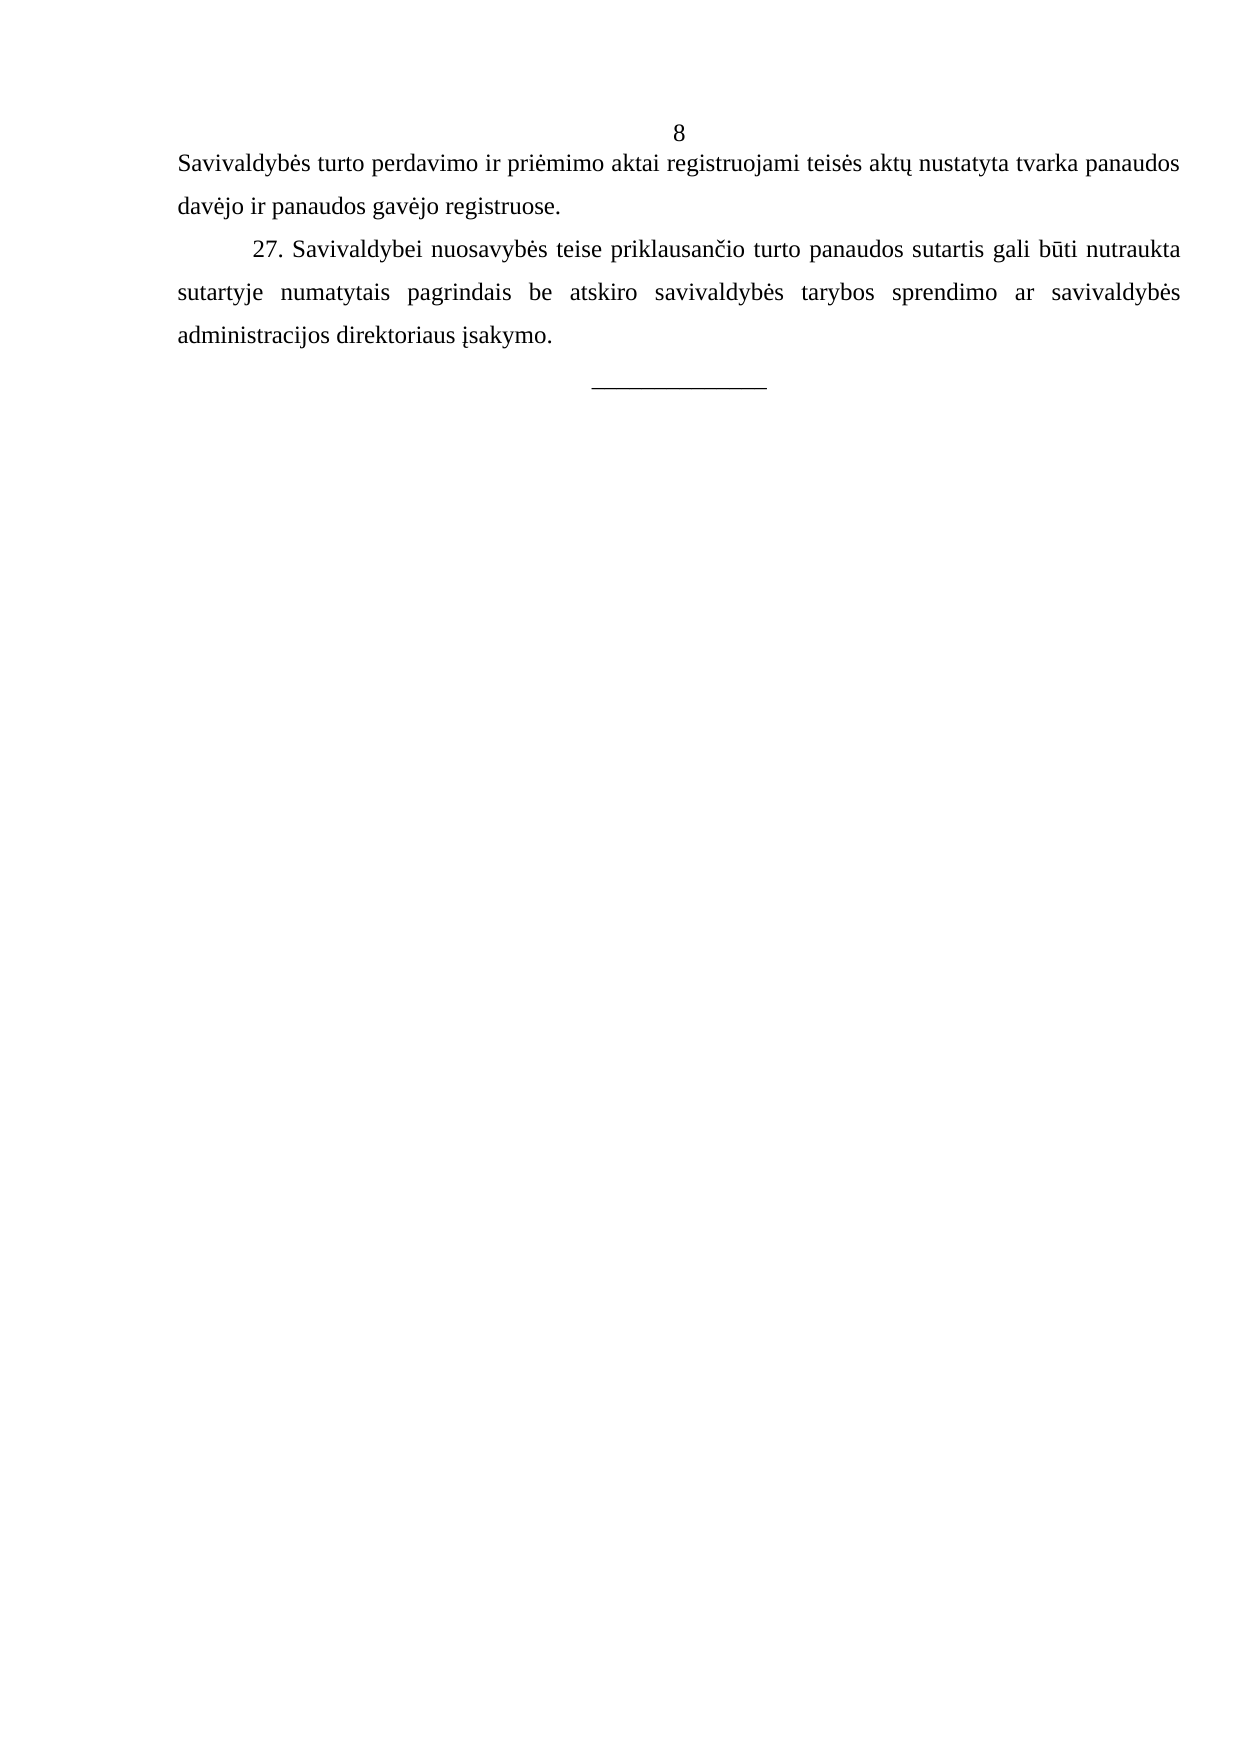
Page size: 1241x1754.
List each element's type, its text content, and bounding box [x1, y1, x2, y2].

text ______________ [177, 363, 1181, 392]
text 27. Savivaldybei nuosavybės teise priklausančio turto panaudos sutartis gali būti nutraukta sutartyje numatytais pagrindais be atskiro savivaldybės tarybos sprendimo ar savivaldybės administracijos direktoriaus įsakymo. [177, 234, 1181, 349]
text Savivaldybės turto perdavimo ir priėmimo aktai registruojami teisės aktų nustatyta tvarka panaudos davėjo ir panaudos gavėjo registruose. [177, 148, 1181, 219]
